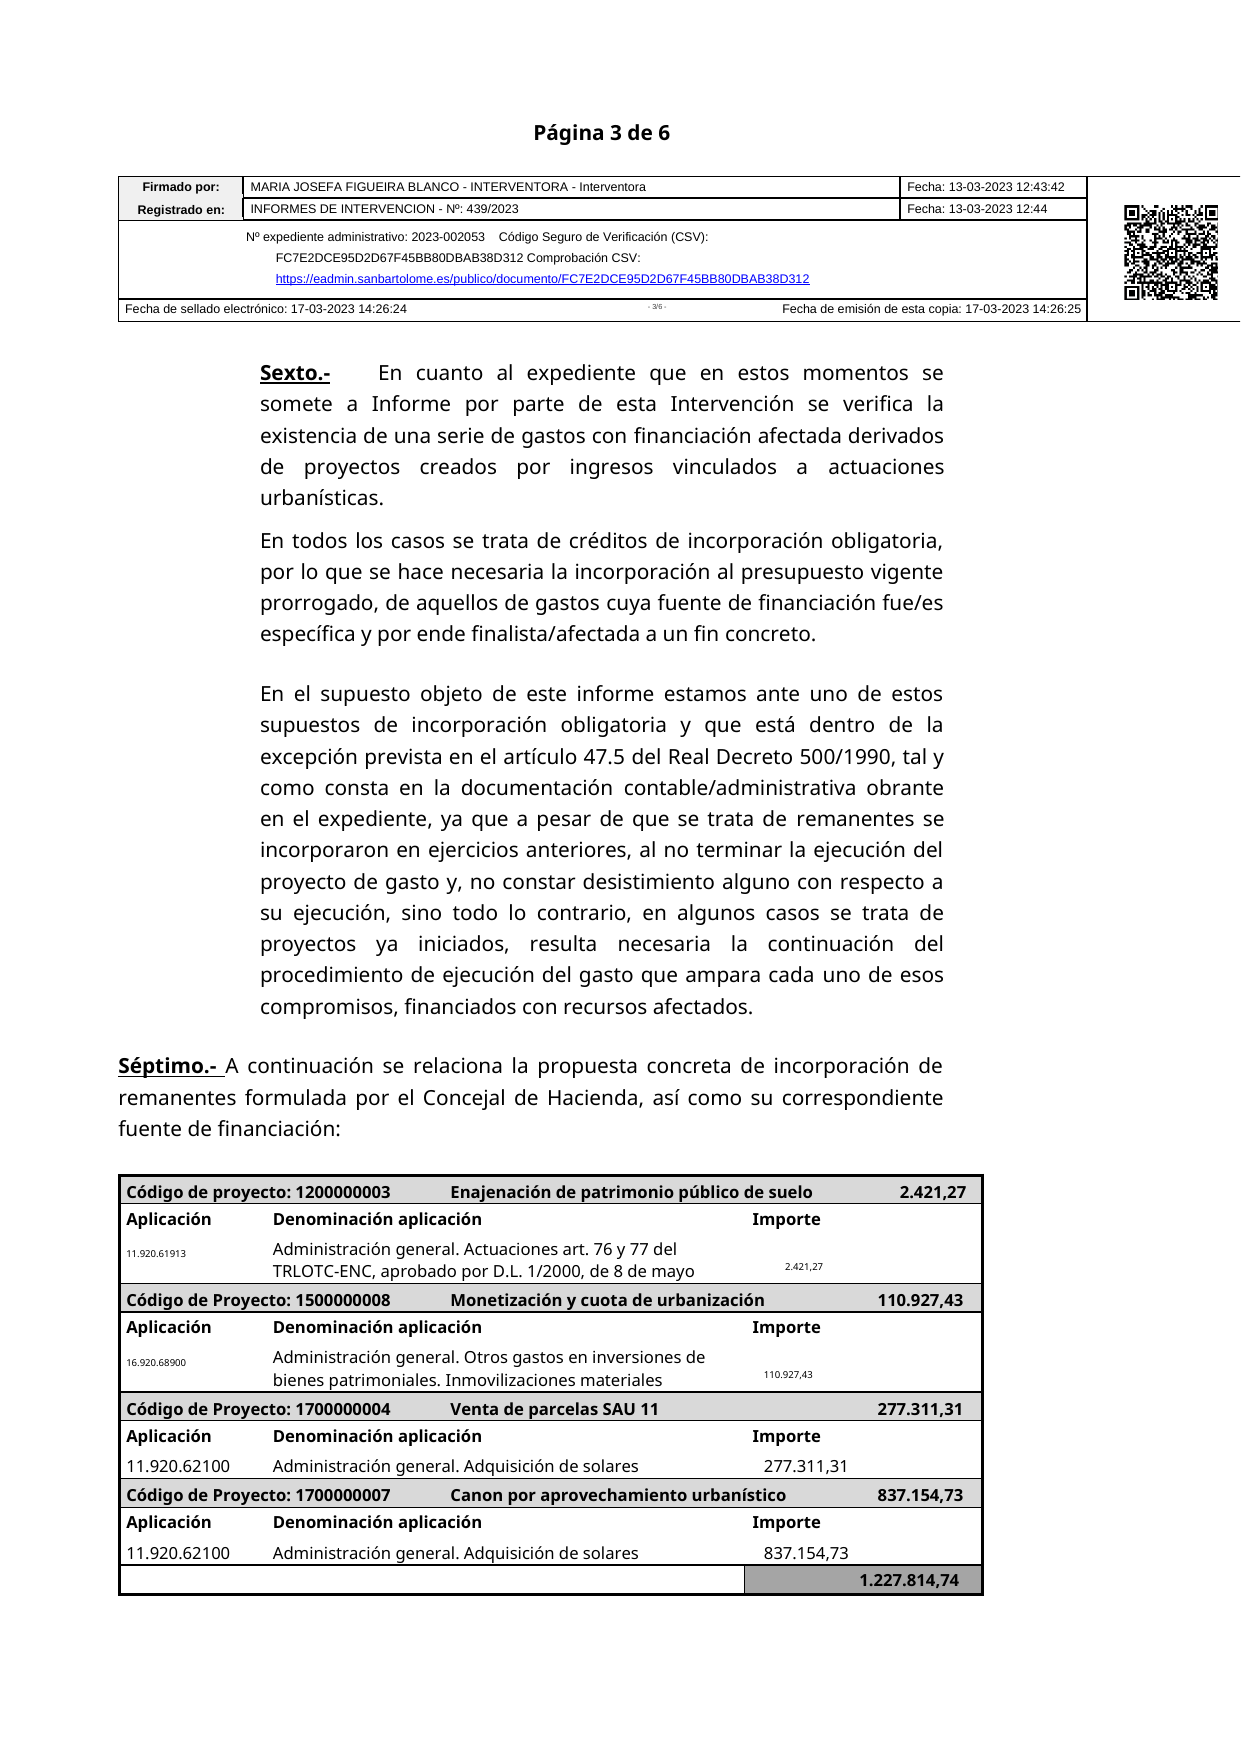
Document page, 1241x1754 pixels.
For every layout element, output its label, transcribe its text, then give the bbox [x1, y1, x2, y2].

table_cell Nº expediente administrativo: 2023-002053 Código Seguro de Verificación (CSV): FC7E2DCE95D2D67F45BB80DBAB38D312 Comprobación CSV: https://eadmin.sanbartolome.es/publico/documento/FC7E2DCE95D2D67F45BB80DBAB38D312 [119, 221, 1086, 298]
table_cell Código de Proyecto: 1500000008 Monetización y cuota de urbanización 110.927,43 [121, 1284, 981, 1311]
table_header MARIA JOSEFA FIGUEIRA BLANCO - INTERVENTORA - Interventora [244, 177, 899, 197]
text Séptimo.- A continuación se relaciona la propuesta concreta de incorporación de remanentes formulada por el Concejal de Hacienda, así como su correspondiente fuente de financiación: [118, 1052, 944, 1143]
text Sexto.- En cuanto al expediente que en estos momentos se somete a Informe por parte de esta Intervención se verifica la existencia de una serie de gastos con financiación afectada derivados de proyectos creados por ingresos vinculados a actuaciones urbanísticas. [260, 358, 944, 512]
table_cell 1.227.814,74 [745, 1566, 981, 1593]
text En todos los casos se trata de créditos de incorporación obligatoria, por lo que se hace necesaria la incorporación al presupuesto vigente prorrogado, de aquellos de gastos cuya fuente de financiación fue/es específica y por ende finalista/afectada a un fin concreto. [260, 526, 944, 648]
table_cell Aplicación Denominación aplicación Importe 16.920.68900 Administración general. Otros gastos en inversiones de bienes patrimoniales. Inmovilizaciones materiales 110.927,43 [121, 1313, 981, 1391]
table_header Fecha: 13-03-2023 12:43:42 [901, 177, 1086, 197]
table_cell INFORMES DE INTERVENCION - Nº: 439/2023 [244, 199, 899, 219]
table_header [1088, 177, 1240, 321]
table_cell Código de Proyecto: 1700000004 Venta de parcelas SAU 11 277.311,31 [121, 1393, 981, 1420]
table_cell [121, 1566, 744, 1593]
text Página 3 de 6 [279, 118, 924, 147]
table_cell Aplicación Denominación aplicación Importe 11.920.62100 Administración general. Adquisición de solares 837.154,73 [121, 1508, 981, 1564]
table_cell Registrado en: [119, 201, 242, 217]
table_cell Aplicación Denominación aplicación Importe 11.920.61913 Administración general. Actuaciones art. 76 y 77 del TRLOTC-ENC, aprobado por D.L. 1/2000, de 8 de mayo 2.421,27 [121, 1204, 981, 1283]
table_cell Fecha: 13-03-2023 12:44 [901, 199, 1086, 219]
table_cell Código de Proyecto: 1700000007 Canon por aprovechamiento urbanístico 837.154,73 [121, 1479, 981, 1507]
table_header Código de proyecto: 1200000003 Enajenación de patrimonio público de suelo 2.421,27 [121, 1177, 981, 1203]
table_cell Aplicación Denominación aplicación Importe 11.920.62100 Administración general. Adquisición de solares 277.311,31 [121, 1421, 981, 1478]
text En el supuesto objeto de este informe estamos ante uno de estos supuestos de incorporación obligatoria y que está dentro de la excepción prevista en el artículo 47.5 del Real Decreto 500/1990, tal y como consta en la documentación contable/administrativa obrante en el expediente, ya que a pesar de que se trata de remanentes se incorporaron en ejercicios anteriores, al no terminar la ejecución del proyecto de gasto y, no constar desistimiento alguno con respecto a su ejecución, sino todo lo contrario, en algunos casos se trata de proyectos ya iniciados, resulta necesaria la continuación del procedimiento de ejecución del gasto que ampara cada uno de esos compromisos, financiados con recursos afectados. [260, 679, 944, 1020]
table_header Firmado por: [119, 177, 242, 194]
table_cell Fecha de sellado electrónico: 17-03-2023 14:26:24 - 3/6 - Fecha de emisión de esta copia: 17-03-2023 14:26:25 [119, 300, 1086, 321]
